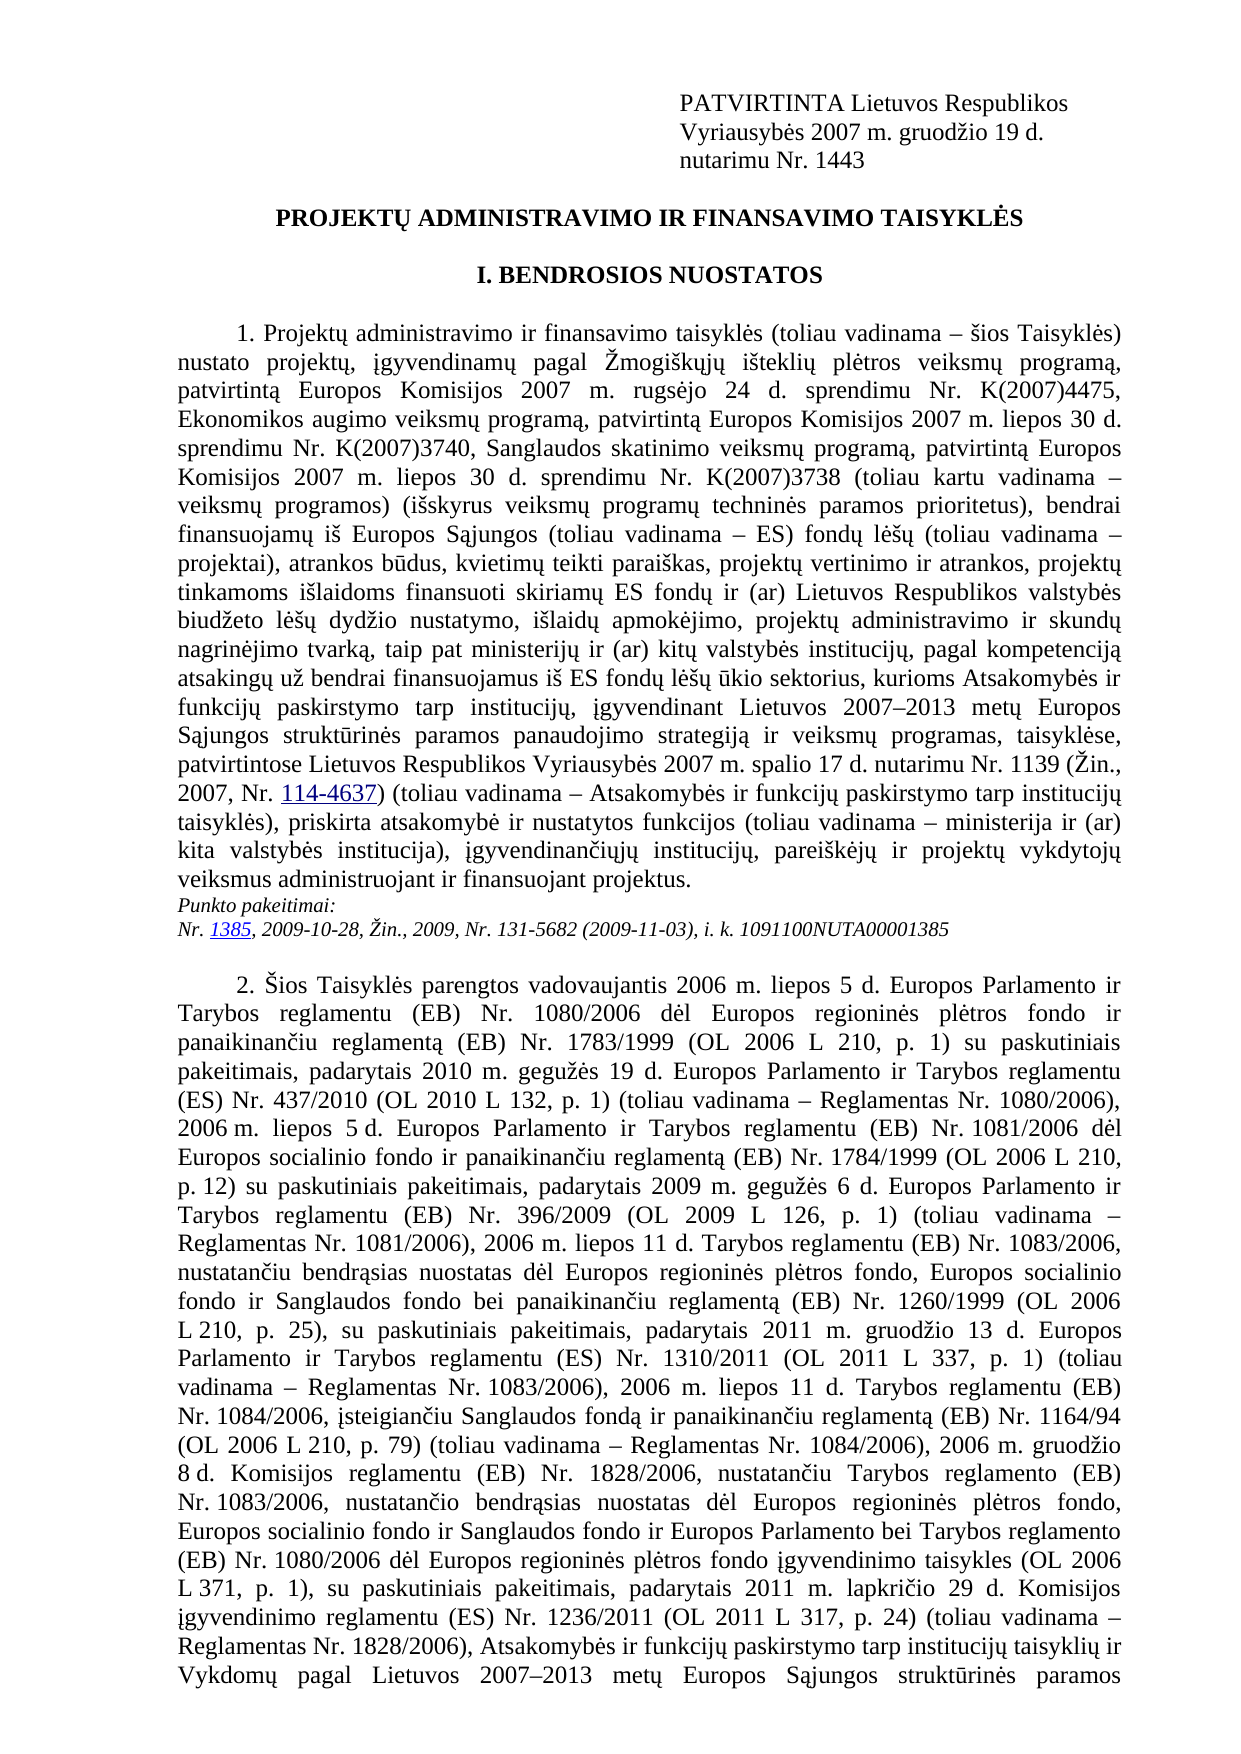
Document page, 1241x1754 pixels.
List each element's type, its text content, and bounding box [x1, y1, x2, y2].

text PROJEKTŲ administravimo ir finansavimo TAISYKLĖS [177, 203, 1122, 232]
text 2. Šios Taisyklės parengtos vadovaujantis 2006 m. liepos 5 d. Europos Parlamento ir Tarybos reglamentu (EB) Nr. 1080/2006 dėl Europos regioninės plėtros fondo ir panaikinančiu reglamentą (EB) Nr. 1783/1999 (OL 2006 L 210, p. 1) su paskutiniais pakeitimais, padarytais 2010 m. gegužės 19 d. Europos Parlamento ir Tarybos reglamentu (ES) Nr. 437/2010 (OL 2010 L 132, p. 1) (toliau vadinama – Reglamentas Nr. 1080/2006), 2006 m. liepos 5 d. Europos Parlamento ir Tarybos reglamentu (EB) Nr. 1081/2006 dėl Europos socialinio fondo ir panaikinančiu reglamentą (EB) Nr. 1784/1999 (OL 2006 L 210, p. 12) su paskutiniais pakeitimais, padarytais 2009 m. gegužės 6 d. Europos Parlamento ir Tarybos reglamentu (EB) Nr. 396/2009 (OL 2009 L 126, p. 1) (toliau vadinama – Reglamentas Nr. 1081/2006), 2006 m. liepos 11 d. Tarybos reglamentu (EB) Nr. 1083/2006, nustatančiu bendrąsias nuostatas dėl Europos regioninės plėtros fondo, Europos socialinio fondo ir Sanglaudos fondo bei panaikinančiu reglamentą (EB) Nr. 1260/1999 (OL 2006 L 210, p. 25), su paskutiniais pakeitimais, padarytais 2011 m. gruodžio 13 d. Europos Parlamento ir Tarybos reglamentu (ES) Nr. 1310/2011 (OL 2011 L 337, p. 1) (toliau vadinama – Reglamentas Nr. 1083/2006), 2006 m. liepos 11 d. Tarybos reglamentu (EB) Nr. 1084/2006, įsteigiančiu Sanglaudos fondą ir panaikinančiu reglamentą (EB) Nr. 1164/94 (OL 2006 L 210, p. 79) (toliau vadinama – Reglamentas Nr. 1084/2006), 2006 m. gruodžio 8 d. Komisijos reglamentu (EB) Nr. 1828/2006, nustatančiu Tarybos reglamento (EB) Nr. 1083/2006, nustatančio bendrąsias nuostatas dėl Europos regioninės plėtros fondo, Europos socialinio fondo ir Sanglaudos fondo ir Europos Parlamento bei Tarybos reglamento (EB) Nr. 1080/2006 dėl Europos regioninės plėtros fondo įgyvendinimo taisykles (OL 2006 L 371, p. 1), su paskutiniais pakeitimais, padarytais 2011 m. lapkričio 29 d. Komisijos įgyvendinimo reglamentu (ES) Nr. 1236/2011 (OL 2011 L 317, p. 24) (toliau vadinama – Reglamentas Nr. 1828/2006), Atsakomybės ir funkcijų paskirstymo tarp institucijų taisyklių ir Vykdomų pagal Lietuvos 2007–2013 metų Europos Sąjungos struktūrinės paramos [177, 970, 1122, 1688]
text I. BENDROSIOS NUOSTATOS [177, 260, 1122, 289]
text PATVIRTINTA Lietuvos Respublikos Vyriausybės 2007 m. gruodžio 19 d. nutarimu Nr. 1443 [679, 88, 1122, 174]
text Nr. 1385, 2009-10-28, Žin., 2009, Nr. 131-5682 (2009-11-03), i. k. 1091100NUTA00001385 [177, 917, 1122, 941]
text Punkto pakeitimai: [177, 893, 1122, 917]
text 1. Projektų administravimo ir finansavimo taisyklės (toliau vadinama – šios Taisyklės) nustato projektų, įgyvendinamų pagal Žmogiškųjų išteklių plėtros veiksmų programą, patvirtintą Europos Komisijos 2007 m. rugsėjo 24 d. sprendimu Nr. K(2007)4475, Ekonomikos augimo veiksmų programą, patvirtintą Europos Komisijos 2007 m. liepos 30 d. sprendimu Nr. K(2007)3740, Sanglaudos skatinimo veiksmų programą, patvirtintą Europos Komisijos 2007 m. liepos 30 d. sprendimu Nr. K(2007)3738 (toliau kartu vadinama – veiksmų programos) (išskyrus veiksmų programų techninės paramos prioritetus), bendrai finansuojamų iš Europos Sąjungos (toliau vadinama – ES) fondų lėšų (toliau vadinama – projektai), atrankos būdus, kvietimų teikti paraiškas, projektų vertinimo ir atrankos, projektų tinkamoms išlaidoms finansuoti skiriamų ES fondų ir (ar) Lietuvos Respublikos valstybės biudžeto lėšų dydžio nustatymo, išlaidų apmokėjimo, projektų administravimo ir skundų nagrinėjimo tvarką, taip pat ministerijų ir (ar) kitų valstybės institucijų, pagal kompetenciją atsakingų už bendrai finansuojamus iš ES fondų lėšų ūkio sektorius, kurioms Atsakomybės ir funkcijų paskirstymo tarp institucijų, įgyvendinant Lietuvos 2007–2013 metų Europos Sąjungos struktūrinės paramos panaudojimo strategiją ir veiksmų programas, taisyklėse, patvirtintose Lietuvos Respublikos Vyriausybės 2007 m. spalio 17 d. nutarimu Nr. 1139 (Žin., 2007, Nr. 114-4637) (toliau vadinama – Atsakomybės ir funkcijų paskirstymo tarp institucijų taisyklės), priskirta atsakomybė ir nustatytos funkcijos (toliau vadinama – ministerija ir (ar) kita valstybės institucija), įgyvendinančiųjų institucijų, pareiškėjų ir projektų vykdytojų veiksmus administruojant ir finansuojant projektus. [177, 318, 1122, 893]
